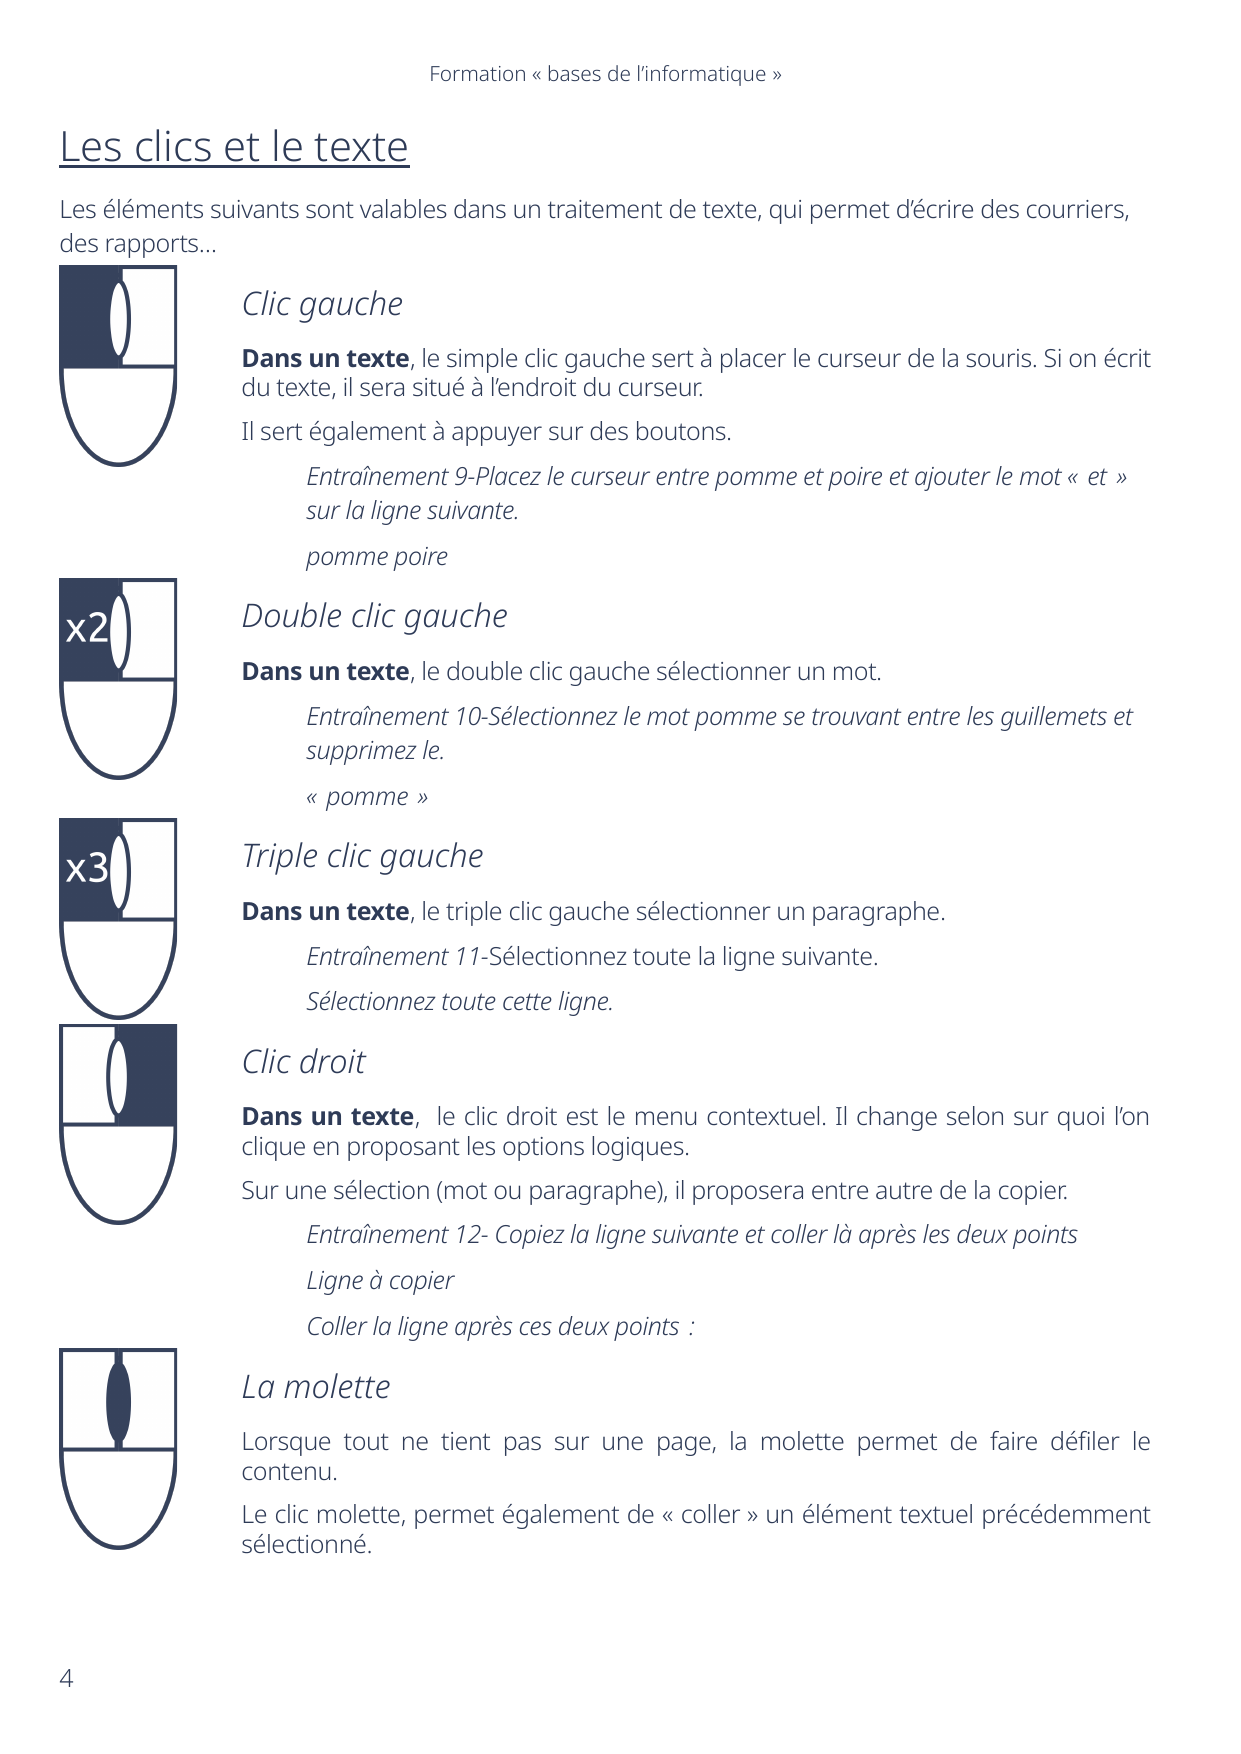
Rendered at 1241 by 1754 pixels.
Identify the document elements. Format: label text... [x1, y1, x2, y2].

table_cell [59, 779, 241, 818]
picture [59, 265, 178, 467]
table_cell La molette Lorsque tout ne tient pas sur une page, la molette permet de faire défiler le contenu. Le clic molette, permet également de « coller » un élément textuel précédemment sélectionné. [241, 1349, 1152, 1567]
picture [59, 578, 178, 780]
picture [59, 1348, 178, 1550]
table_cell [59, 1259, 241, 1349]
table_cell [59, 1550, 241, 1567]
picture [59, 818, 178, 1020]
table_header Clic gauche Dans un texte, le simple clic gauche sert à placer le curseur de la souris. Si on écrit du texte, il sera situé à l’endroit du curseur. Il sert également à appuyer sur des boutons. Entraînement 9-Placez le curseur entre pomme et poire et ajouter le mot « et » sur la ligne suivante. pomme poire [241, 266, 1152, 578]
picture [59, 1024, 178, 1225]
subtitle Les clics et le texte [59, 117, 1152, 174]
table_cell [59, 1019, 241, 1024]
text Les éléments suivants sont valables dans un traitement de texte, qui permet d’écrire des courriers, des rapports… [59, 191, 1152, 259]
table_cell Double clic gauche Dans un texte, le double clic gauche sélectionner un mot. Entraînement 10-Sélectionnez le mot pomme se trouvant entre les guillemets et supprimez le. « pomme » [241, 579, 1152, 818]
table_cell Triple clic gauche Dans un texte, le triple clic gauche sélectionner un paragraphe. Entraînement 11-Sélectionnez toute la ligne suivante. Sélectionnez toute cette ligne. [241, 818, 1152, 1024]
table_header [59, 467, 241, 578]
table_cell Clic droit Dans un texte, le clic droit est le menu contextuel. Il change selon sur quoi l’on clique en proposant les options logiques. Sur une sélection (mot ou paragraphe), il proposera entre autre de la copier. Entraînement 12- Copiez la ligne suivante et coller là après les deux points Ligne à copier Coller la ligne après ces deux points : [241, 1024, 1152, 1349]
